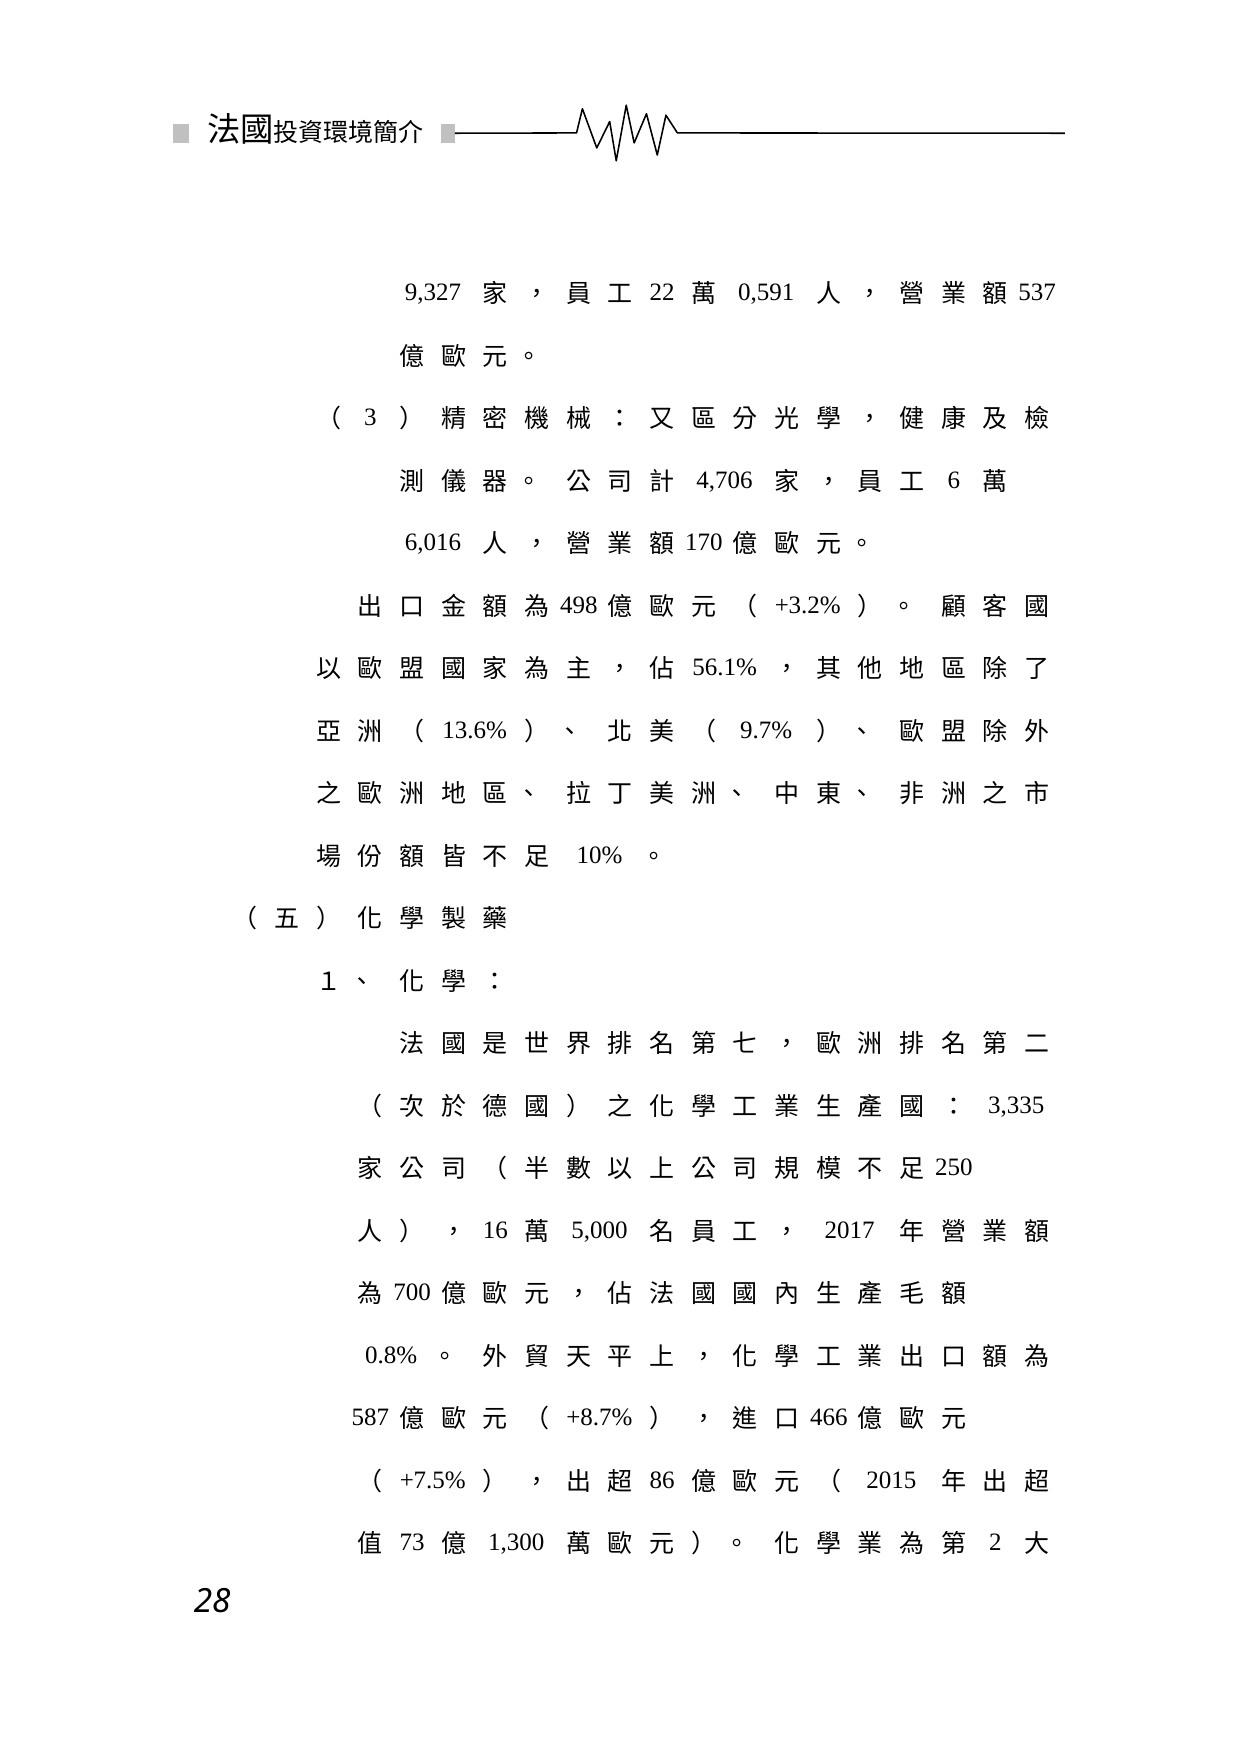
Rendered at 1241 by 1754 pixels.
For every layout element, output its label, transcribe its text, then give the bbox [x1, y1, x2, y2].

text （3）精密機械：又區分光學，健康及檢測儀器。公司計4,706家，員工6萬6,016人，營業額170億歐元。 [306, 375, 1058, 563]
text 法國是世界排名第七，歐洲排名第二（次於德國）之化學工業生產國：3,335家公司（半數以上公司規模不足250人），16萬5,000名員工，2017年營業額為700億歐元，佔法國國內生產毛額0.8%。外貿天平上，化學工業出口額為587億歐元（+8.7%），進口466億歐元（+7.5%），出超86億歐元（2015年出超值73億1,300萬歐元）。化學業為第2大 [330, 1000, 1058, 1563]
text １、化學： [281, 938, 1058, 1000]
text 9,327家，員工22萬0,591人，營業額537億歐元。 [306, 250, 1058, 375]
text 出口金額為498億歐元（+3.2%）。顧客國以歐盟國家為主，佔56.1%，其他地區除了亞洲（13.6%）、北美（9.7%）、歐盟除外之歐洲地區、拉丁美洲、中東、非洲之市場份額皆不足10%。 [281, 563, 1058, 875]
text （五）化學製藥 [207, 875, 1058, 938]
